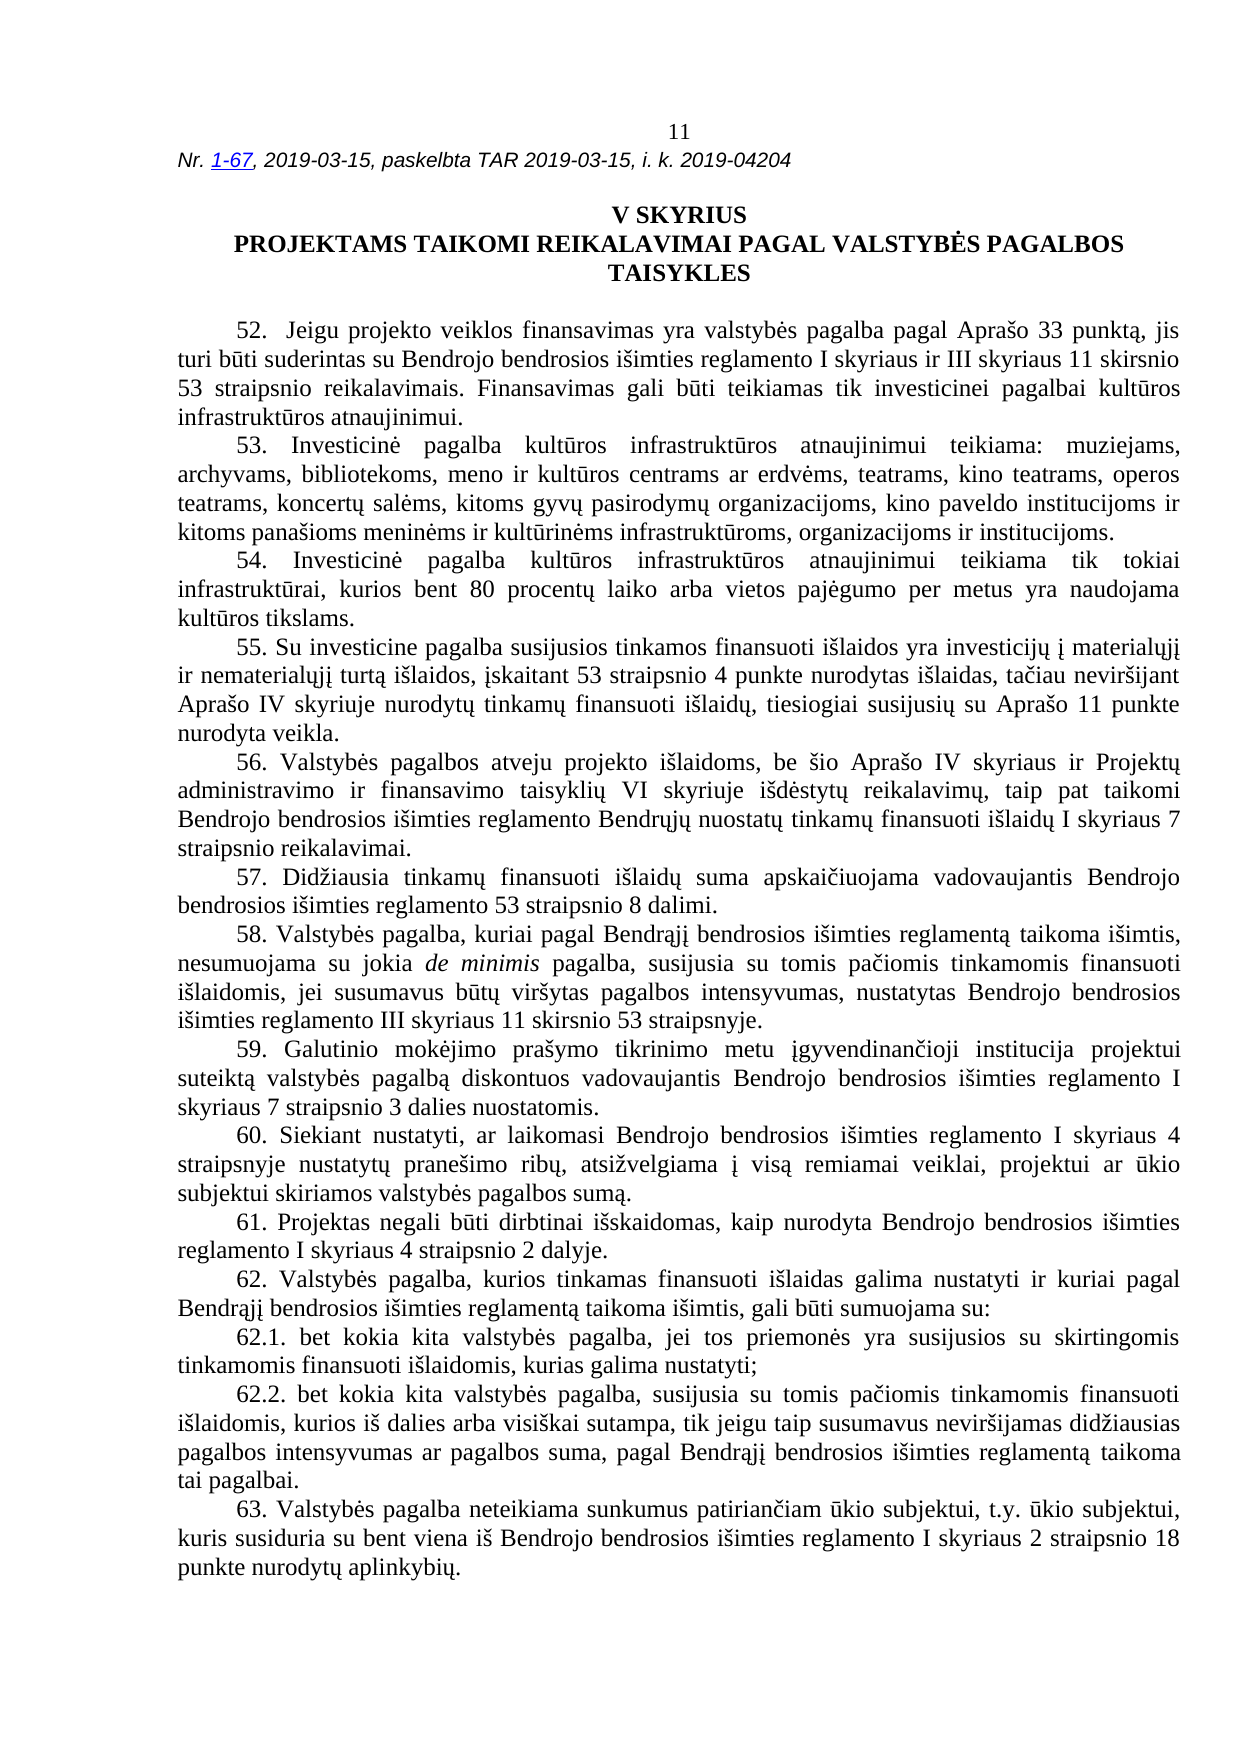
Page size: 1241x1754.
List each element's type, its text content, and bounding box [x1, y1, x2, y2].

text V SKYRIUS [177, 200, 1181, 229]
text 53. Investicinė pagalba kultūros infrastruktūros atnaujinimui teikiama: muziejams, archyvams, bibliotekoms, meno ir kultūros centrams ar erdvėms, teatrams, kino teatrams, operos teatrams, koncertų salėms, kitoms gyvų pasirodymų organizacijoms, kino paveldo institucijoms ir kitoms panašioms meninėms ir kultūrinėms infrastruktūroms, organizacijoms ir institucijoms. [177, 430, 1181, 545]
text Nr. 1-67, 2019-03-15, paskelbta TAR 2019-03-15, i. k. 2019-04204 [177, 148, 1181, 172]
text 59. Galutinio mokėjimo prašymo tikrinimo metu įgyvendinančioji institucija projektui suteiktą valstybės pagalbą diskontuos vadovaujantis Bendrojo bendrosios išimties reglamento I skyriaus 7 straipsnio 3 dalies nuostatomis. [177, 1034, 1181, 1120]
text 62. Valstybės pagalba, kurios tinkamas finansuoti išlaidas galima nustatyti ir kuriai pagal Bendrąjį bendrosios išimties reglamentą taikoma išimtis, gali būti sumuojama su: [177, 1264, 1181, 1322]
text 63. Valstybės pagalba neteikiama sunkumus patiriančiam ūkio subjektui, t.y. ūkio subjektui, kuris susiduria su bent viena iš Bendrojo bendrosios išimties reglamento I skyriaus 2 straipsnio 18 punkte nurodytų aplinkybių. [177, 1494, 1181, 1580]
text 54. Investicinė pagalba kultūros infrastruktūros atnaujinimui teikiama tik tokiai infrastruktūrai, kurios bent 80 procentų laiko arba vietos pajėgumo per metus yra naudojama kultūros tikslams. [177, 545, 1181, 632]
text 57. Didžiausia tinkamų finansuoti išlaidų suma apskaičiuojama vadovaujantis Bendrojo bendrosios išimties reglamento 53 straipsnio 8 dalimi. [177, 862, 1181, 919]
text 62.1. bet kokia kita valstybės pagalba, jei tos priemonės yra susijusios su skirtingomis tinkamomis finansuoti išlaidomis, kurias galima nustatyti; [177, 1322, 1181, 1379]
text 55. Su investicine pagalba susijusios tinkamos finansuoti išlaidos yra investicijų į materialųjį ir nematerialųjį turtą išlaidos, įskaitant 53 straipsnio 4 punkte nurodytas išlaidas, tačiau neviršijant Aprašo IV skyriuje nurodytų tinkamų finansuoti išlaidų, tiesiogiai susijusių su Aprašo 11 punkte nurodyta veikla. [177, 632, 1181, 747]
text 52. Jeigu projekto veiklos finansavimas yra valstybės pagalba pagal Aprašo 33 punktą, jis turi būti suderintas su Bendrojo bendrosios išimties reglamento I skyriaus ir III skyriaus 11 skirsnio 53 straipsnio reikalavimais. Finansavimas gali būti teikiamas tik investicinei pagalbai kultūros infrastruktūros atnaujinimui. [177, 315, 1181, 430]
text 56. Valstybės pagalbos atveju projekto išlaidoms, be šio Aprašo IV skyriaus ir Projektų administravimo ir finansavimo taisyklių VI skyriuje išdėstytų reikalavimų, taip pat taikomi Bendrojo bendrosios išimties reglamento Bendrųjų nuostatų tinkamų finansuoti išlaidų I skyriaus 7 straipsnio reikalavimai. [177, 747, 1181, 862]
text 60. Siekiant nustatyti, ar laikomasi Bendrojo bendrosios išimties reglamento I skyriaus 4 straipsnyje nustatytų pranešimo ribų, atsižvelgiama į visą remiamai veiklai, projektui ar ūkio subjektui skiriamos valstybės pagalbos sumą. [177, 1120, 1181, 1207]
text 62.2. bet kokia kita valstybės pagalba, susijusia su tomis pačiomis tinkamomis finansuoti išlaidomis, kurios iš dalies arba visiškai sutampa, tik jeigu taip susumavus neviršijamas didžiausias pagalbos intensyvumas ar pagalbos suma, pagal Bendrąjį bendrosios išimties reglamentą taikoma tai pagalbai. [177, 1379, 1181, 1494]
text 58. Valstybės pagalba, kuriai pagal Bendrąjį bendrosios išimties reglamentą taikoma išimtis, nesumuojama su jokia de minimis pagalba, susijusia su tomis pačiomis tinkamomis finansuoti išlaidomis, jei susumavus būtų viršytas pagalbos intensyvumas, nustatytas Bendrojo bendrosios išimties reglamento III skyriaus 11 skirsnio 53 straipsnyje. [177, 919, 1181, 1034]
text 61. Projektas negali būti dirbtinai išskaidomas, kaip nurodyta Bendrojo bendrosios išimties reglamento I skyriaus 4 straipsnio 2 dalyje. [177, 1207, 1181, 1264]
text PROJEKTAMS TAIKOMI REIKALAVIMAI PAGAL VALSTYBĖS PAGALBOS TAISYKLES [177, 229, 1181, 287]
